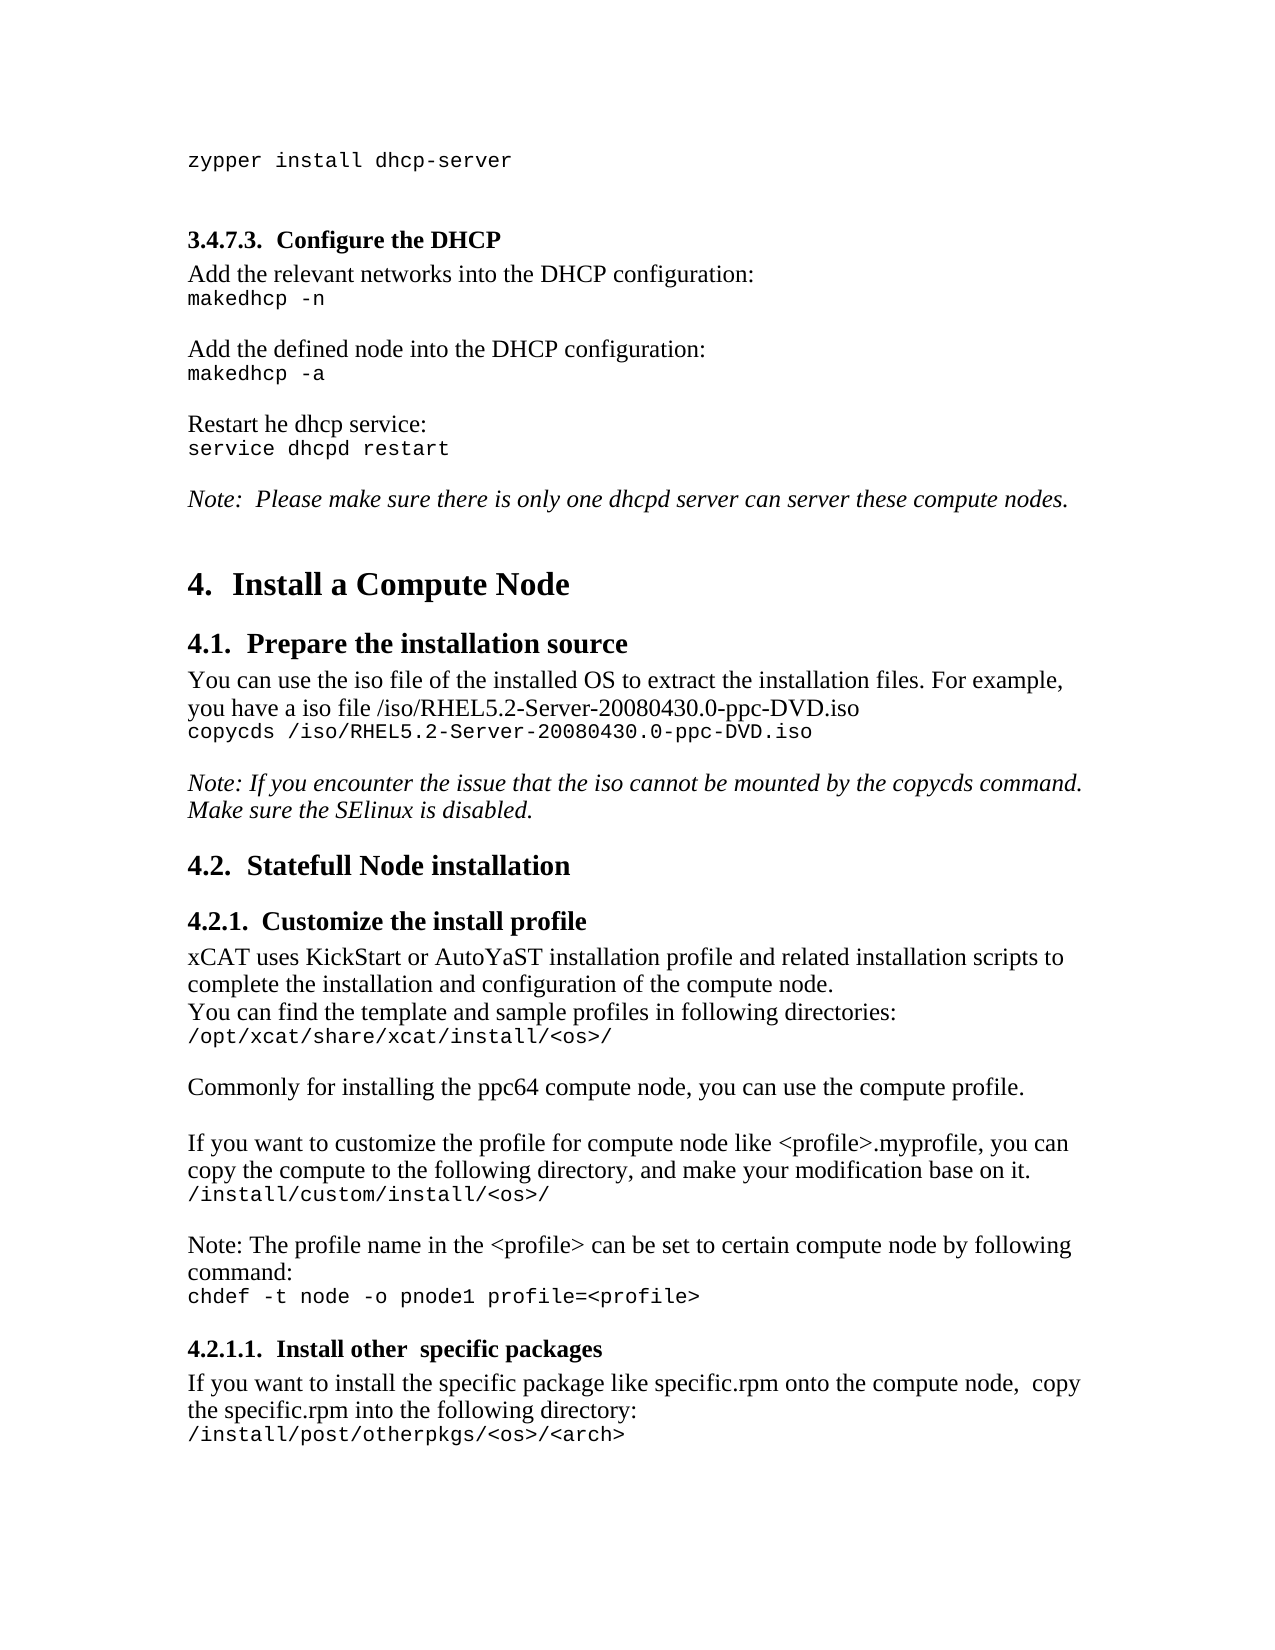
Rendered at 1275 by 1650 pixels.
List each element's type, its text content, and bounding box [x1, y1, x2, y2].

text /install/custom/install/<os>/ [187, 1184, 1087, 1208]
subtitle Prepare the installation source [187, 628, 1087, 660]
text Add the defined node into the DHCP configuration: [187, 335, 1087, 363]
text copycds /iso/RHEL5.2-Server-20080430.0-ppc-DVD.iso [187, 722, 1087, 745]
subtitle Install other specific packages [187, 1335, 1087, 1363]
text Note: The profile name in the <profile> can be set to certain compute node by following command: [187, 1231, 1087, 1286]
text makedhcp -n [187, 288, 1087, 312]
text You can find the template and sample profiles in following directories: [187, 998, 1087, 1026]
text Note: Please make sure there is only one dhcpd server can server these compute nodes. [187, 485, 1087, 513]
subtitle Configure the DHCP [187, 226, 1087, 254]
text Note: If you encounter the issue that the iso cannot be mounted by the copycds command. Make sure the SElinux is disabled. [187, 769, 1087, 824]
text makedhcp -a [187, 363, 1087, 387]
text /opt/xcat/share/xcat/install/<os>/ [187, 1026, 1087, 1049]
subtitle Install a Compute Node [187, 566, 1087, 603]
text Add the relevant networks into the DHCP configuration: [187, 260, 1087, 288]
subtitle Customize the install profile [187, 907, 1087, 937]
text chdef -t node -o pnode1 profile=<profile> [187, 1286, 1087, 1310]
text zypper install dhcp-server [187, 150, 1087, 174]
text xCAT uses KickStart or AutoYaST installation profile and related installation scripts to complete the installation and configuration of the compute node. [187, 943, 1087, 998]
text If you want to install the specific package like specific.rpm onto the compute node, copy the specific.rpm into the following directory: [187, 1369, 1087, 1424]
text Commonly for installing the ppc64 compute node, you can use the compute profile. [187, 1073, 1087, 1101]
text If you want to customize the profile for compute node like <profile>.myprofile, you can copy the compute to the following directory, and make your modification base on it. [187, 1129, 1087, 1184]
text /install/post/otherpkgs/<os>/<arch> [187, 1424, 1087, 1448]
text Restart he dhcp service: [187, 410, 1087, 438]
text You can use the iso file of the installed OS to extract the installation files. For example, you have a iso file /iso/RHEL5.2-Server-20080430.0-ppc-DVD.iso [187, 666, 1087, 722]
text service dhcpd restart [187, 438, 1087, 462]
subtitle Statefull Node installation [187, 849, 1087, 882]
